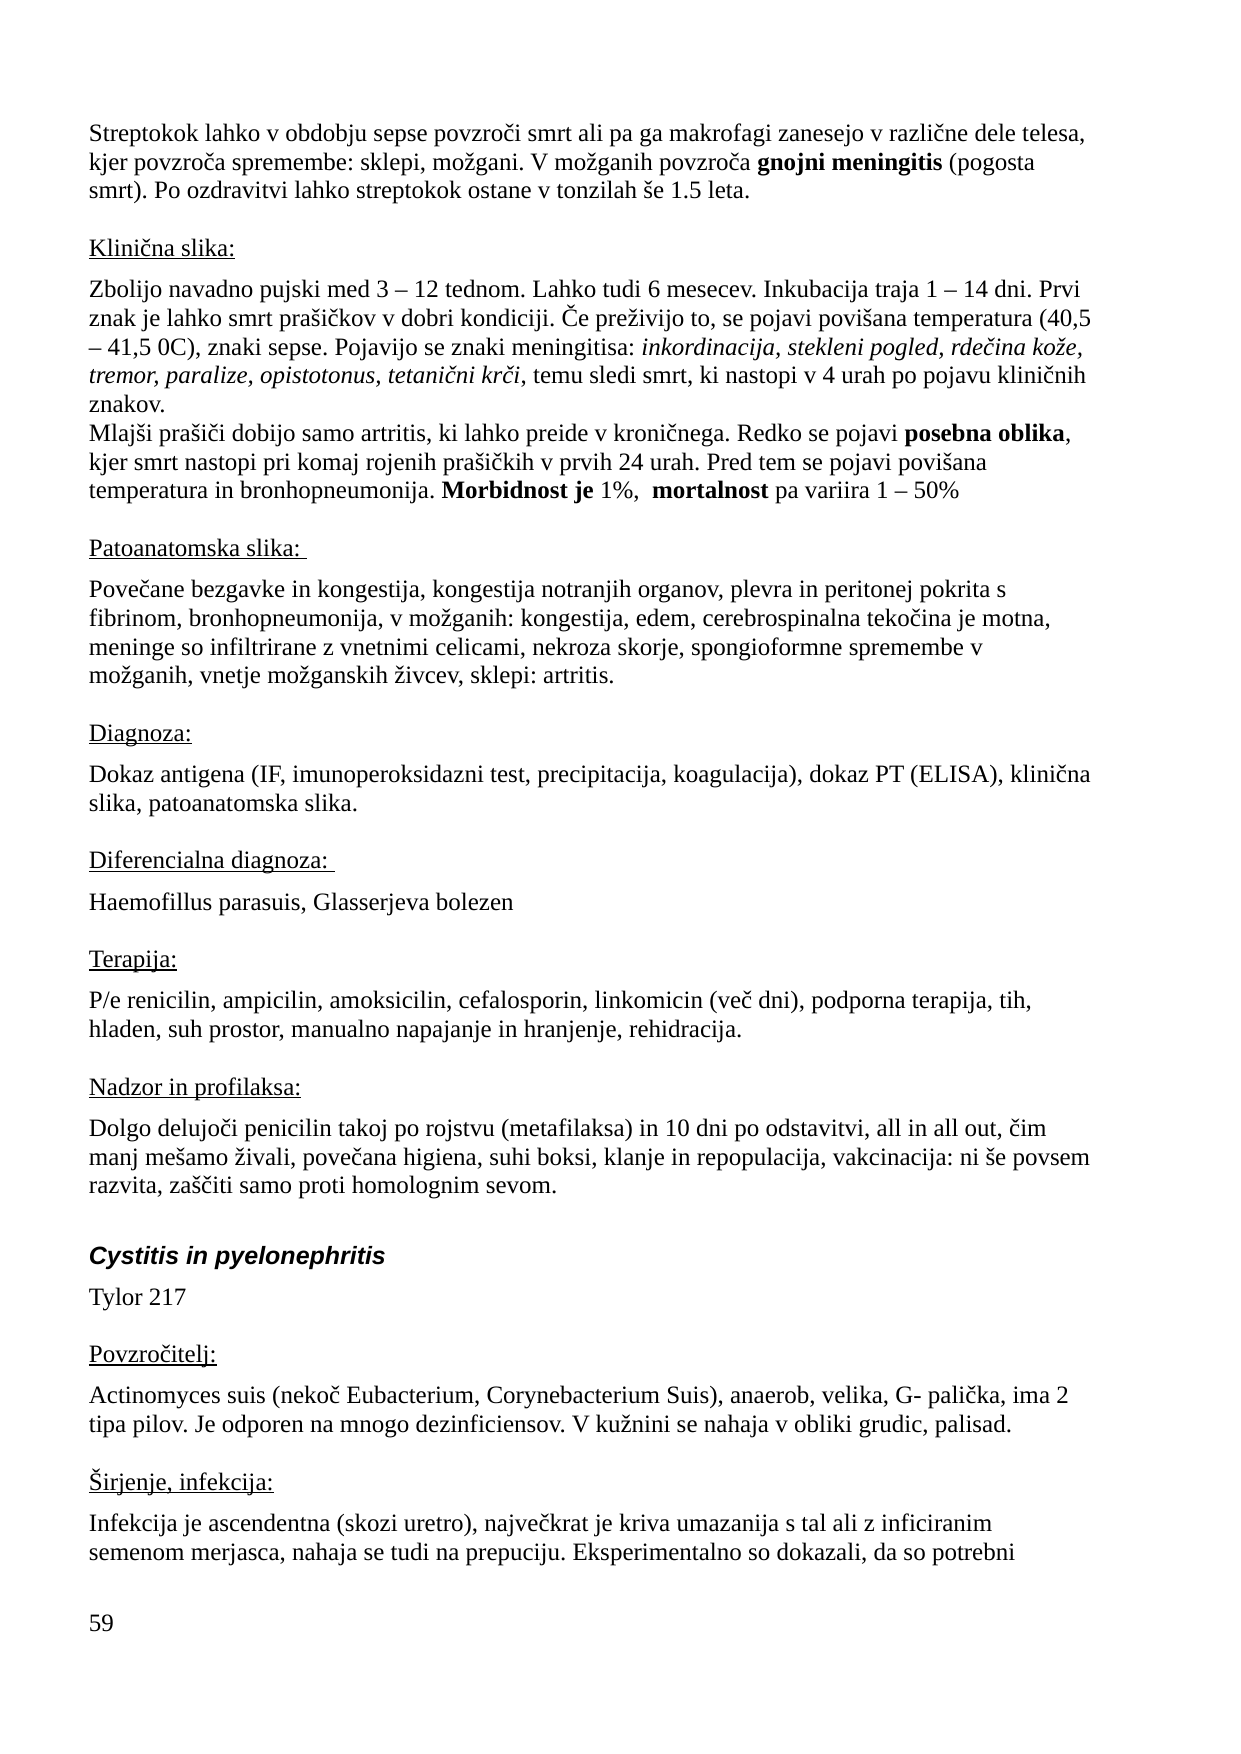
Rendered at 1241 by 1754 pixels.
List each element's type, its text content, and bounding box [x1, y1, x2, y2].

text Infekcija je ascendentna (skozi uretro), največkrat je kriva umazanija s tal ali z inficiranim semenom merjasca, nahaja se tudi na prepuciju. Eksperimentalno so dokazali, da so potrebni [89, 1508, 1092, 1566]
subtitle Terapija: [89, 944, 1092, 973]
text Povečane bezgavke in kongestija, kongestija notranjih organov, plevra in peritonej pokrita s fibrinom, bronhopneumonija, v možganih: kongestija, edem, cerebrospinalna tekočina je motna, meninge so infiltrirane z vnetnimi celicami, nekroza skorje, spongioformne spremembe v možganih, vnetje možganskih živcev, sklepi: artritis. [89, 574, 1092, 689]
text Dokaz antigena (IF, imunoperoksidazni test, precipitacija, koagulacija), dokaz PT (ELISA), klinična slika, patoanatomska slika. [89, 759, 1092, 817]
text Streptokok lahko v obdobju sepse povzroči smrt ali pa ga makrofagi zanesejo v različne dele telesa, kjer povzroča spremembe: sklepi, možgani. V možganih povzroča gnojni meningitis (pogosta smrt). Po ozdravitvi lahko streptokok ostane v tonzilah še 1.5 leta. [89, 118, 1092, 204]
subtitle Širjenje, infekcija: [89, 1467, 1092, 1496]
subtitle Patoanatomska slika: [89, 533, 1092, 562]
subtitle Diferencialna diagnoza: [89, 846, 1092, 874]
text P/e renicilin, ampicilin, amoksicilin, cefalosporin, linkomicin (več dni), podporna terapija, tih, hladen, suh prostor, manualno napajanje in hranjenje, rehidracija. [89, 986, 1092, 1043]
subtitle Diagnoza: [89, 718, 1092, 747]
text Actinomyces suis (nekoč Eubacterium, Corynebacterium Suis), anaerob, velika, G- palička, ima 2 tipa pilov. Je odporen na mnogo dezinficiensov. V kužnini se nahaja v obliki grudic, palisad. [89, 1381, 1092, 1438]
subtitle Povzročitelj: [89, 1339, 1092, 1368]
subtitle Nadzor in profilaksa: [89, 1072, 1092, 1101]
text Haemofillus parasuis, Glasserjeva bolezen [89, 887, 1092, 916]
text Mlajši prašiči dobijo samo artritis, ki lahko preide v kroničnega. Redko se pojavi posebna oblika, kjer smrt nastopi pri komaj rojenih prašičkih v prvih 24 urah. Pred tem se pojavi povišana temperatura in bronhopneumonija. Morbidnost je 1%, mortalnost pa variira 1 – 50% [89, 418, 1092, 504]
text Tylor 217 [89, 1282, 1092, 1311]
text Dolgo delujoči penicilin takoj po rojstvu (metafilaksa) in 10 dni po odstavitvi, all in all out, čim manj mešamo živali, povečana higiena, suhi boksi, klanje in repopulacija, vakcinacija: ni še povsem razvita, zaščiti samo proti homolognim sevom. [89, 1113, 1092, 1199]
text Zbolijo navadno pujski med 3 – 12 tednom. Lahko tudi 6 mesecev. Inkubacija traja 1 – 14 dni. Prvi znak je lahko smrt prašičkov v dobri kondiciji. Če preživijo to, se pojavi povišana temperatura (40,5 – 41,5 0C), znaki sepse. Pojavijo se znaki meningitisa: inkordinacija, stekleni pogled, rdečina kože, tremor, paralize, opistotonus, tetanični krči, temu sledi smrt, ki nastopi v 4 urah po pojavu kliničnih znakov. [89, 274, 1092, 418]
subtitle Cystitis in pyelonephritis [89, 1241, 1092, 1269]
subtitle Klinična slika: [89, 233, 1092, 262]
